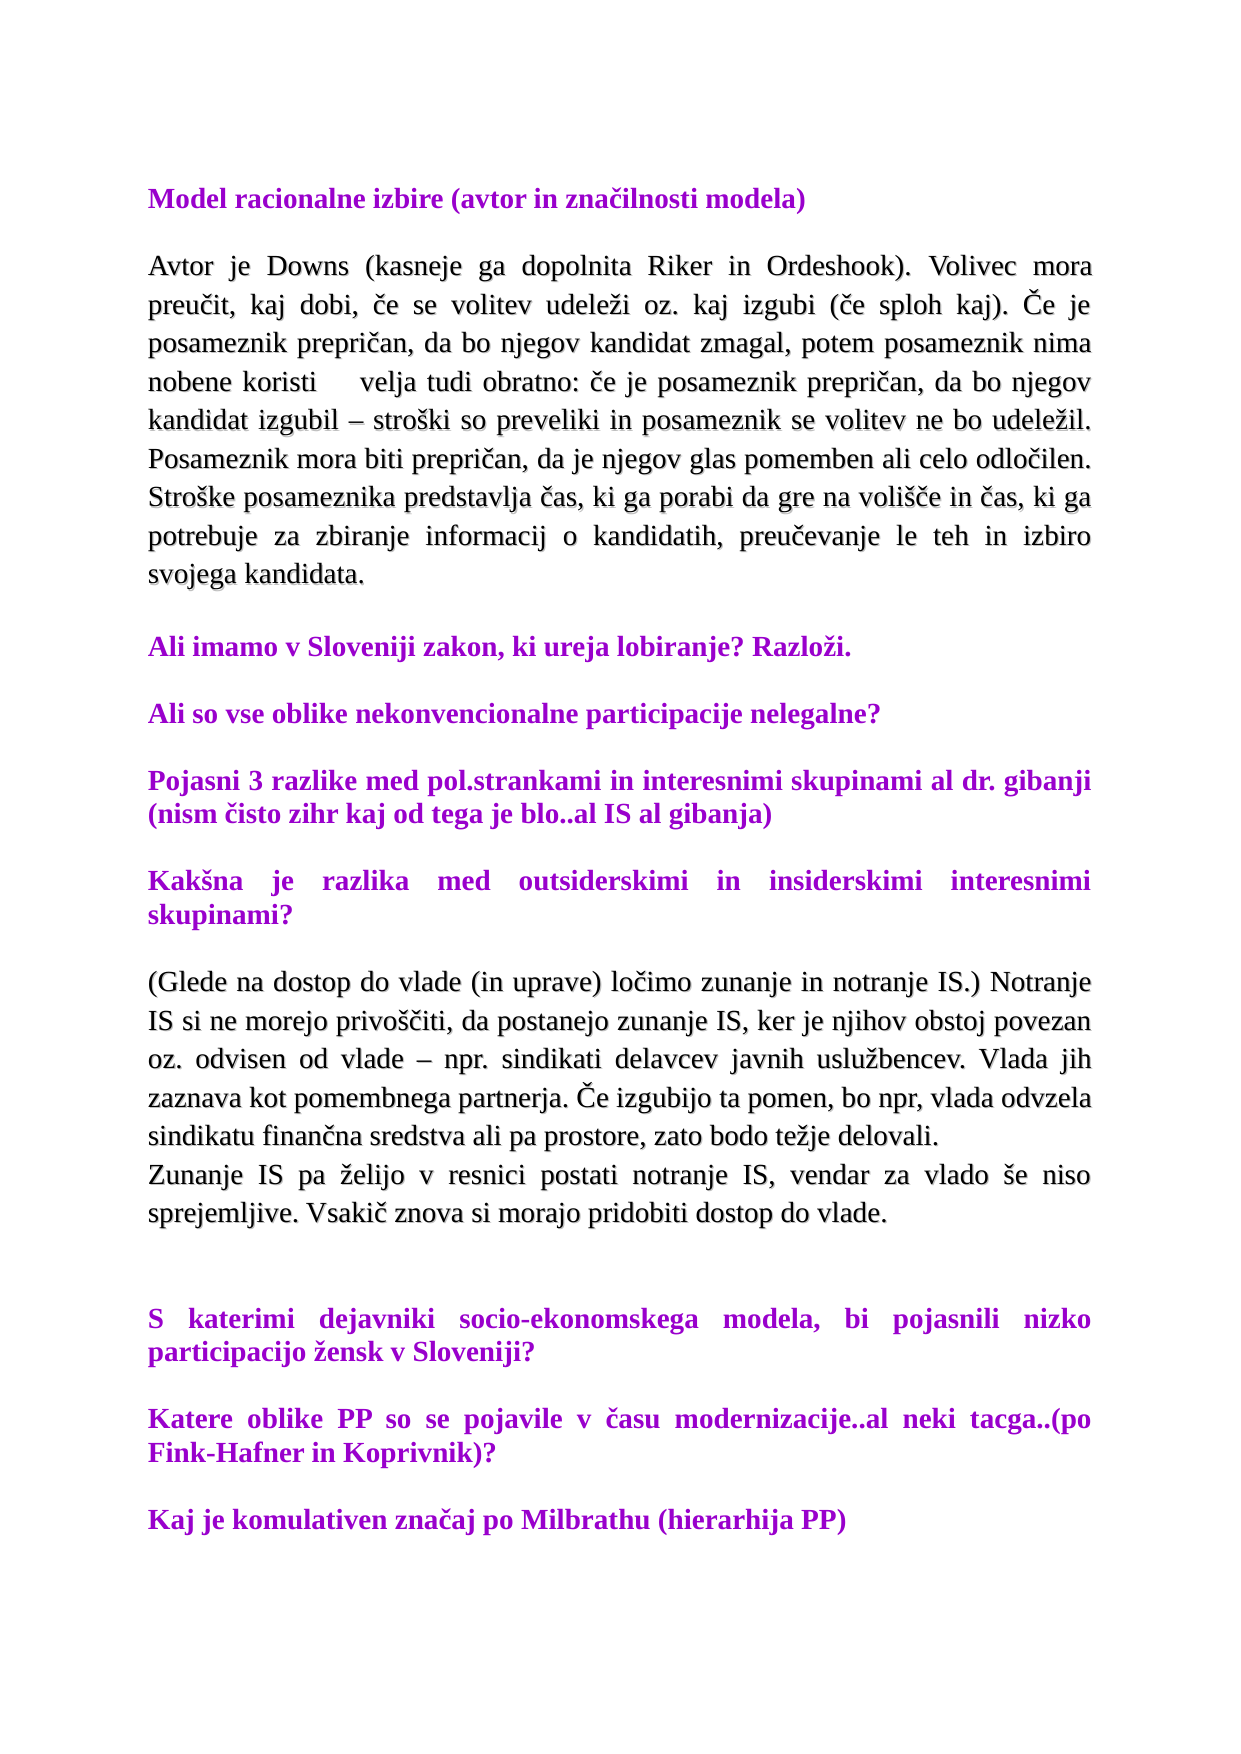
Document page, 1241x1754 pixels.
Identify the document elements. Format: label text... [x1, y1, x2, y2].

text (Glede na dostop do vlade (in uprave) ločimo zunanje in notranje IS.) Notranje IS si ne morejo privoščiti, da postanejo zunanje IS, ker je njihov obstoj povezan oz. odvisen od vlade – npr. sindikati delavcev javnih uslužbencev. Vlada jih zaznava kot pomembnega partnerja. Če izgubijo ta pomen, bo npr, vlada odvzela sindikatu finančna sredstva ali pa prostore, zato bodo težje delovali. [148, 964, 1092, 1152]
text Kaj je komulativen značaj po Milbrathu (hierarhija PP) [148, 1502, 1092, 1536]
text Ali so vse oblike nekonvencionalne participacije nelegalne? [148, 696, 1092, 729]
text Katere oblike PP so se pojavile v času modernizacije..al neki tacga..(po Fink-Hafner in Koprivnik)? [148, 1402, 1092, 1469]
text Ali imamo v Sloveniji zakon, ki ureja lobiranje? Razloži. [148, 629, 1092, 662]
text S katerimi dejavniki socio-ekonomskega modela, bi pojasnili nizko participacijo žensk v Sloveniji? [148, 1301, 1092, 1368]
text Zunanje IS pa želijo v resnici postati notranje IS, vendar za vlado še niso sprejemljive. Vsakič znova si morajo pridobiti dostop do vlade. [148, 1157, 1092, 1229]
text Pojasni 3 razlike med pol.strankami in interesnimi skupinami al dr. gibanji (nism čisto zihr kaj od tega je blo..al IS al gibanja) [148, 763, 1092, 830]
text Avtor je Downs (kasneje ga dopolnita Riker in Ordeshook). Volivec mora preučit, kaj dobi, če se volitev udeleži oz. kaj izgubi (če sploh kaj). Če je posameznik prepričan, da bo njegov kandidat zmagal, potem posameznik nima nobene koristi  velja tudi obratno: če je posameznik prepričan, da bo njegov kandidat izgubil – stroški so preveliki in posameznik se volitev ne bo udeležil. Posameznik mora biti prepričan, da je njegov glas pomemben ali celo odločilen. Stroške posameznika predstavlja čas, ki ga porabi da gre na volišče in čas, ki ga potrebuje za zbiranje informacij o kandidatih, preučevanje le teh in izbiro svojega kandidata. [148, 248, 1092, 590]
text Kakšna je razlika med outsiderskimi in insiderskimi interesnimi skupinami? [148, 863, 1092, 931]
text Model racionalne izbire (avtor in značilnosti modela) [148, 181, 1092, 215]
